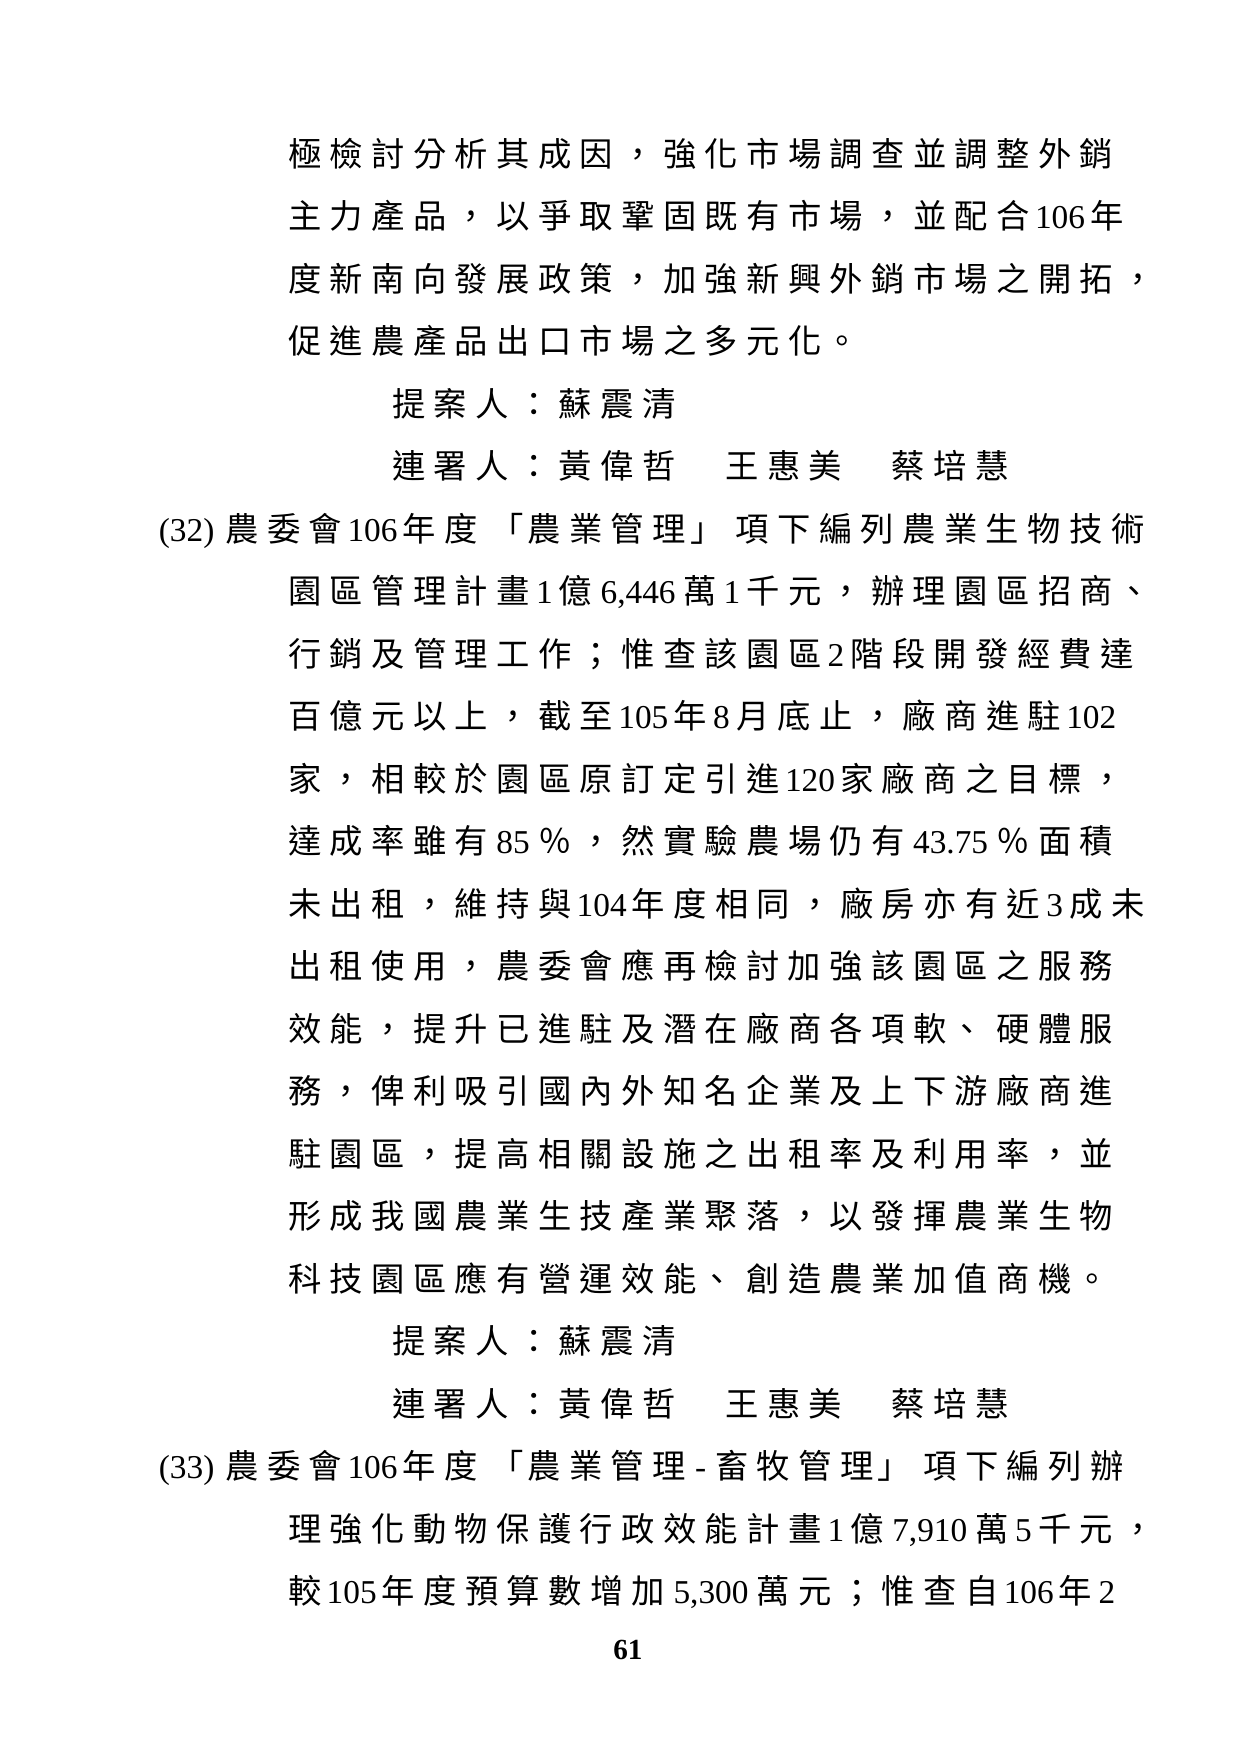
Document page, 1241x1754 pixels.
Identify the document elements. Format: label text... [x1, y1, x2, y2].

text 連署人：黃偉哲 王惠美 蔡培慧 [384, 423, 1044, 485]
text 提案人：蘇震清 [384, 360, 1044, 423]
text 提案人：蘇震清 [384, 1298, 1044, 1360]
list 農委會106年度「農業管理」項下編列國際農業諮商與合作計畫3億1,237萬7千元，辦理國際農業合作、推展農業活路外交及參加國際農業組織活動等工作；惟查農委會及所屬農產品受進口損害救助基金多年來均編列1至3億元，補助國內農民團體組團參加國際性展會及人才培訓工作，然檢視近10年來我國農產品貿易情形，104年度農產貿易逆差為96億3,726萬9千美元，較95年度逆差增加35億0,091萬8千美元，增幅達57.05％，且部分農產品於國際市場之占有率亦逐漸被中國大陸及他國所取代，顯見整體農業發展競爭力不僅無所增益，反而有所衰退，農委會應積極檢討分析其成因，強化市場調查並調整外銷主力產品，以爭取鞏固既有市場，並配合106年度新南向發展政策，加強新興外銷市場之開拓，促進農產品出口市場之多元化。 [150, 110, 1148, 360]
list 農委會106年度「農業管理-畜牧管理」項下編列辦理強化動物保護行政效能計畫1億7,910萬5千元，較105年度預算數增加5,300萬元；惟查自106年2月起全國公立動物收容所將實施零人道撲殺政策，然而近年來全國調查疑似動物棄養並遭行政處分之案件仍有增無減，顯示寵物登記之源頭管理工作未能有效落實，且查目前國內仍有屏東縣、苗栗縣、澎湖縣、彰化縣等縣市公立動物收容所人道處理率高達四成以上，在106年度實施零人道撲殺政策時，必然面臨重大衝擊，爰請農委會應視地方需求，確實督導執行犬貓源頭管理配套措施，以擴增寵物登記及絕育量能，並定期檢討各縣市公立動物收容所收容量能，以及各縣市相關稽查作為與裁處規範之執行效能，以遏止過度收容及棄養動物管理問題，維護收容動物權益並合理管控收容成本。 [150, 1423, 1148, 1610]
list 農委會106年度「農業管理」項下編列農業生物技術園區管理計畫1億6,446萬1千元，辦理園區招商、行銷及管理工作；惟查該園區2階段開發經費達百億元以上，截至105年8月底止，廠商進駐102家，相較於園區原訂定引進120家廠商之目標，達成率雖有85％，然實驗農場仍有43.75％面積未出租，維持與104年度相同，廠房亦有近3成未出租使用，農委會應再檢討加強該園區之服務效能，提升已進駐及潛在廠商各項軟、硬體服務，俾利吸引國內外知名企業及上下游廠商進駐園區，提高相關設施之出租率及利用率，並形成我國農業生技產業聚落，以發揮農業生物科技園區應有營運效能、創造農業加值商機。 [150, 485, 1148, 1298]
text 連署人：黃偉哲 王惠美 蔡培慧 [384, 1360, 1044, 1423]
